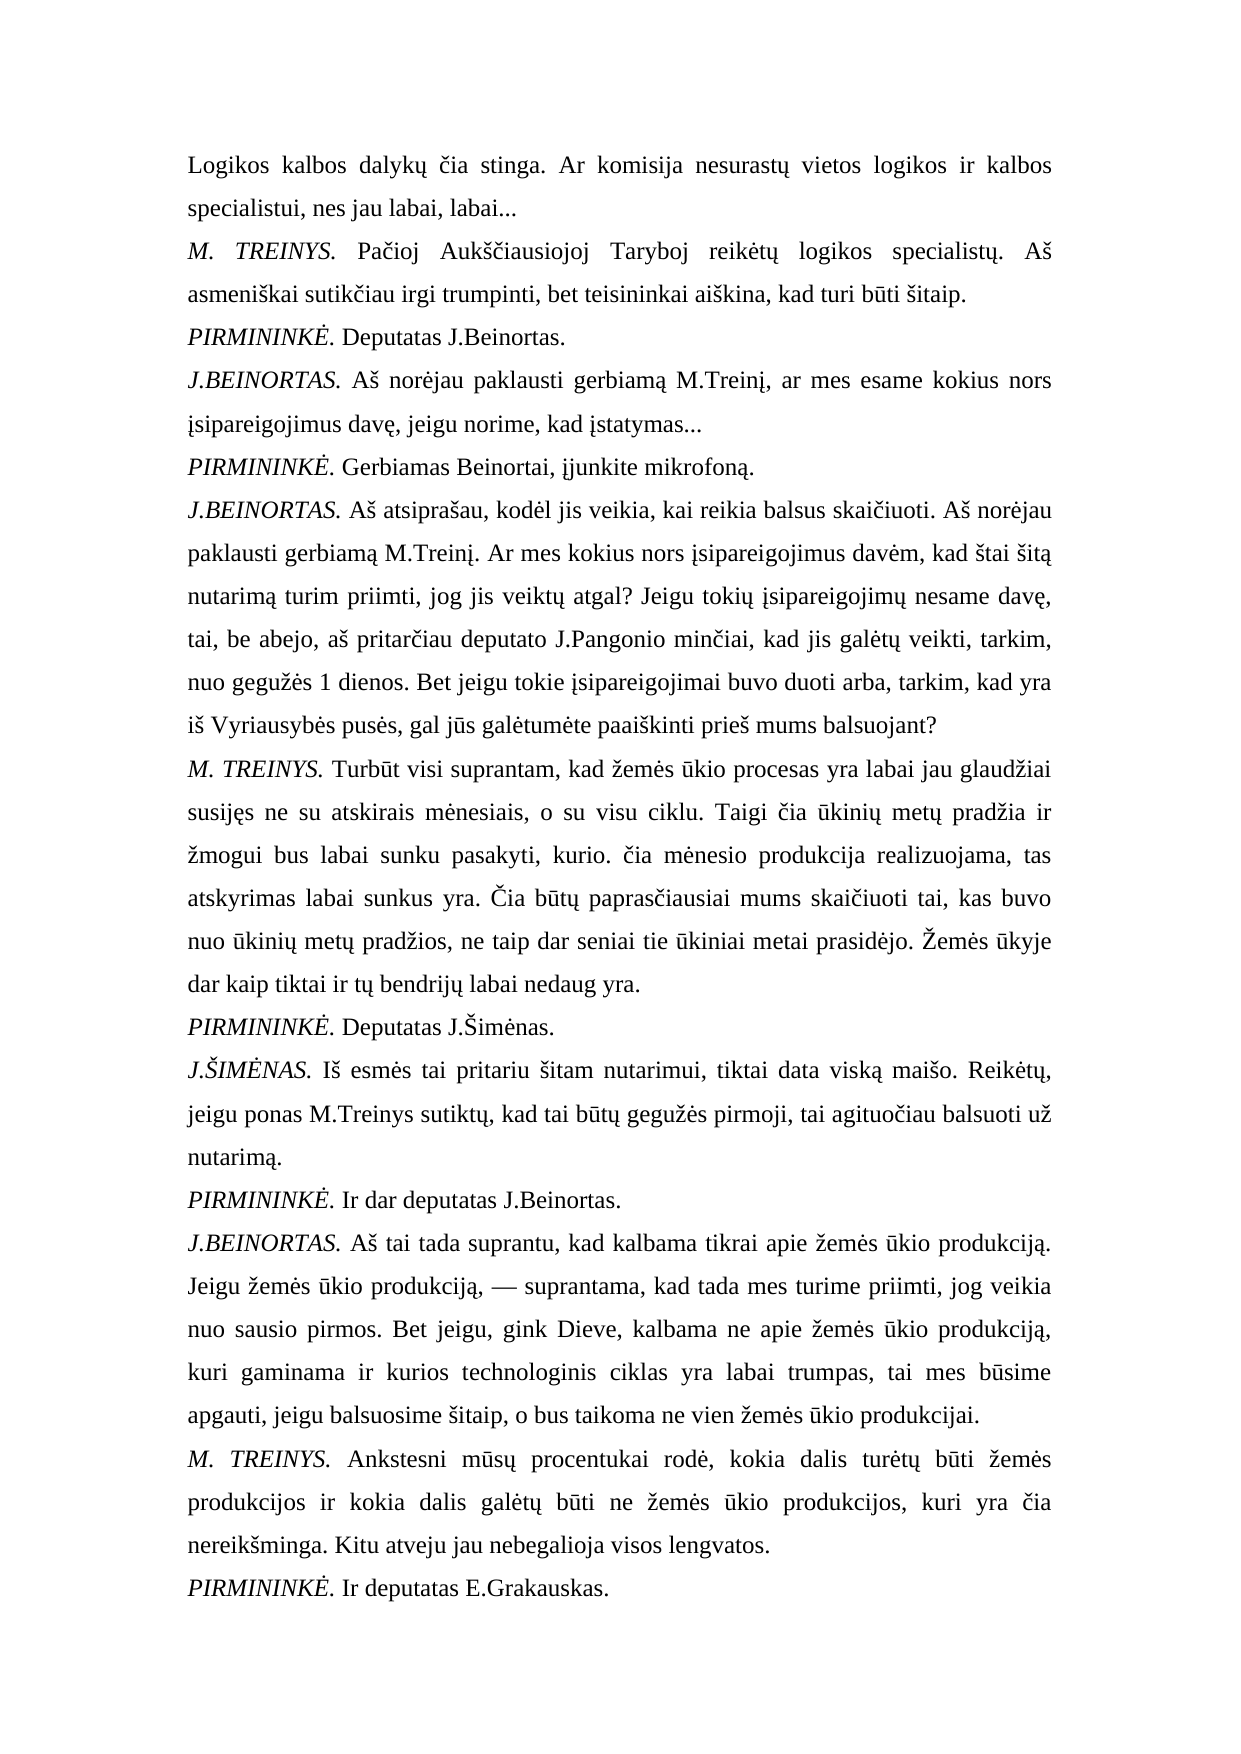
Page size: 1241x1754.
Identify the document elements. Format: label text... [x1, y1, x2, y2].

text J.BEINORTAS. Aš norėjau paklausti gerbiamą M.Treinį, ar mes esame kokius nors įsipareigojimus davę, jeigu norime, kad įstatymas... [187, 366, 1053, 437]
text J.BEINORTAS. Aš atsiprašau, kodėl jis veikia, kai reikia balsus skaičiuoti. Aš norėjau paklausti gerbiamą M.Treinį. Ar mes kokius nors įsipareigojimus davėm, kad štai šitą nutarimą turim priimti, jog jis veiktų atgal? Jeigu tokių įsipareigojimų nesame davę, tai, be abejo, aš pritarčiau deputato J.Pangonio minčiai, kad jis galėtų veikti, tarkim, nuo gegužės 1 dienos. Bet jeigu tokie įsipareigojimai buvo duoti arba, tarkim, kad yra iš Vyriausybės pusės, gal jūs galėtumėte paaiškinti prieš mums balsuojant? [187, 495, 1053, 739]
text PIRMININKĖ. Gerbiamas Beinortai, įjunkite mikrofoną. [187, 452, 1053, 481]
text M. TREINYS. Ankstesni mūsų procentukai rodė, kokia dalis turėtų būti žemės produkcijos ir kokia dalis galėtų būti ne žemės ūkio produkcijos, kuri yra čia nereikšminga. Kitu atveju jau nebegalioja visos lengvatos. [187, 1444, 1053, 1559]
text J.BEINORTAS. Aš tai tada suprantu, kad kalbama tikrai apie žemės ūkio produkciją. Jeigu žemės ūkio produkciją, — suprantama, kad tada mes turime priimti, jog veikia nuo sausio pirmos. Bet jeigu, gink Dieve, kalbama ne apie žemės ūkio produkciją, kuri gaminama ir kurios technologinis ciklas yra labai trumpas, tai mes būsime apgauti, jeigu balsuosime šitaip, o bus taikoma ne vien žemės ūkio produkcijai. [187, 1228, 1053, 1429]
text Logikos kalbos dalykų čia stinga. Ar komisija nesurastų vietos logikos ir kalbos specialistui, nes jau labai, labai... [187, 150, 1053, 222]
text PIRMININKĖ. Ir dar deputatas J.Beinortas. [187, 1185, 1053, 1214]
text PIRMININKĖ. Ir deputatas E.Grakauskas. [187, 1573, 1053, 1602]
text PIRMININKĖ. Deputatas J.Šimėnas. [187, 1012, 1053, 1041]
text M. TREINYS. Pačioj Aukščiausiojoj Taryboj reikėtų logikos specialistų. Aš asmeniškai sutikčiau irgi trumpinti, bet teisininkai aiškina, kad turi būti šitaip. [187, 236, 1053, 308]
text M. TREINYS. Turbūt visi suprantam, kad žemės ūkio procesas yra labai jau glaudžiai susijęs ne su atskirais mėnesiais, o su visu ciklu. Taigi čia ūkinių metų pradžia ir žmogui bus labai sunku pasakyti, kurio. čia mėnesio produkcija realizuojama, tas atskyrimas labai sunkus yra. Čia būtų paprasčiausiai mums skaičiuoti tai, kas buvo nuo ūkinių metų pradžios, ne taip dar seniai tie ūkiniai metai prasidėjo. Žemės ūkyje dar kaip tiktai ir tų bendrijų labai nedaug yra. [187, 754, 1053, 998]
text J.ŠIMĖNAS. Iš esmės tai pritariu šitam nutarimui, tiktai data viską maišo. Reikėtų, jeigu ponas M.Treinys sutiktų, kad tai būtų gegužės pirmoji, tai agituočiau balsuoti už nutarimą. [187, 1056, 1053, 1171]
text PIRMININKĖ. Deputatas J.Beinortas. [187, 322, 1053, 351]
